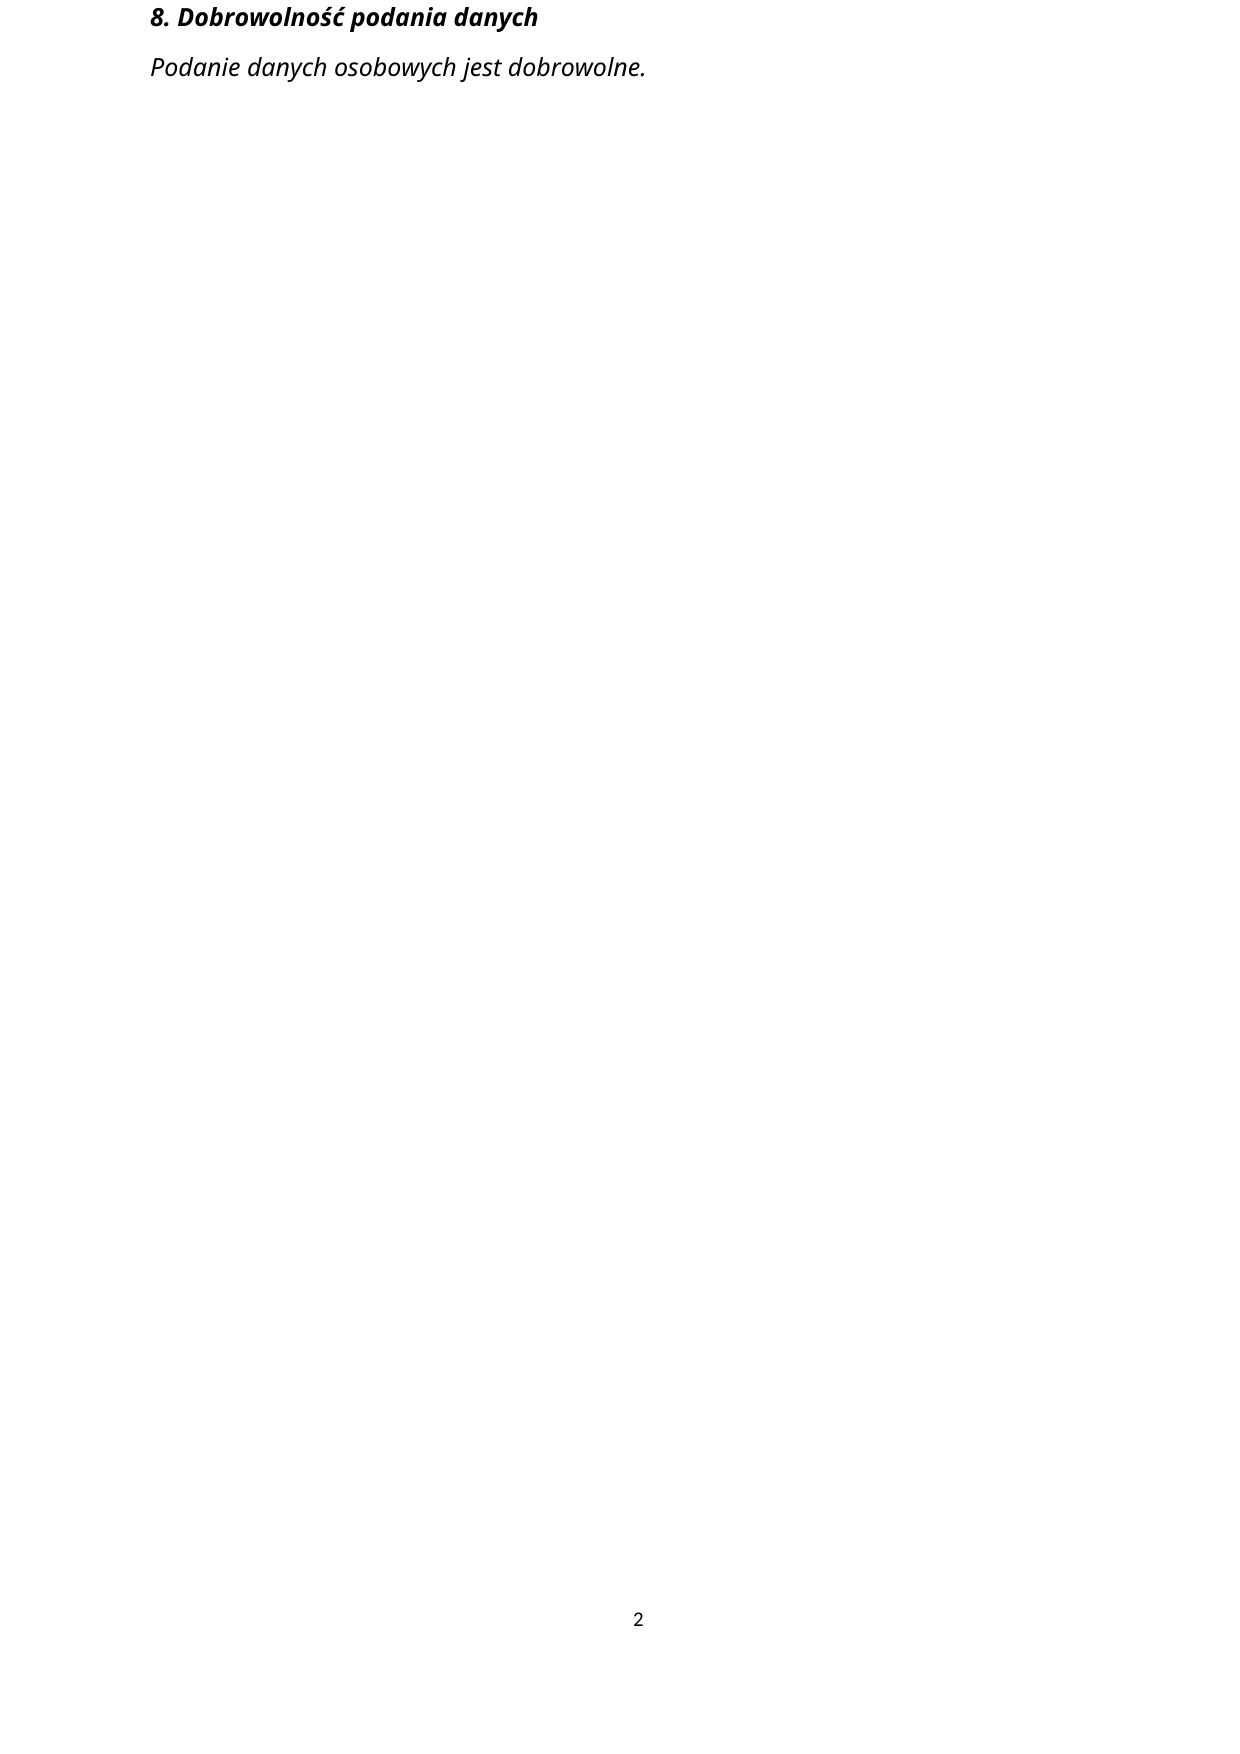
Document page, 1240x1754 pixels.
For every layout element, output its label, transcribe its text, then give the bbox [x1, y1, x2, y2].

text 8. Dobrowolność podania danych [150, 0, 1126, 34]
text Podanie danych osobowych jest dobrowolne. [150, 50, 1126, 84]
